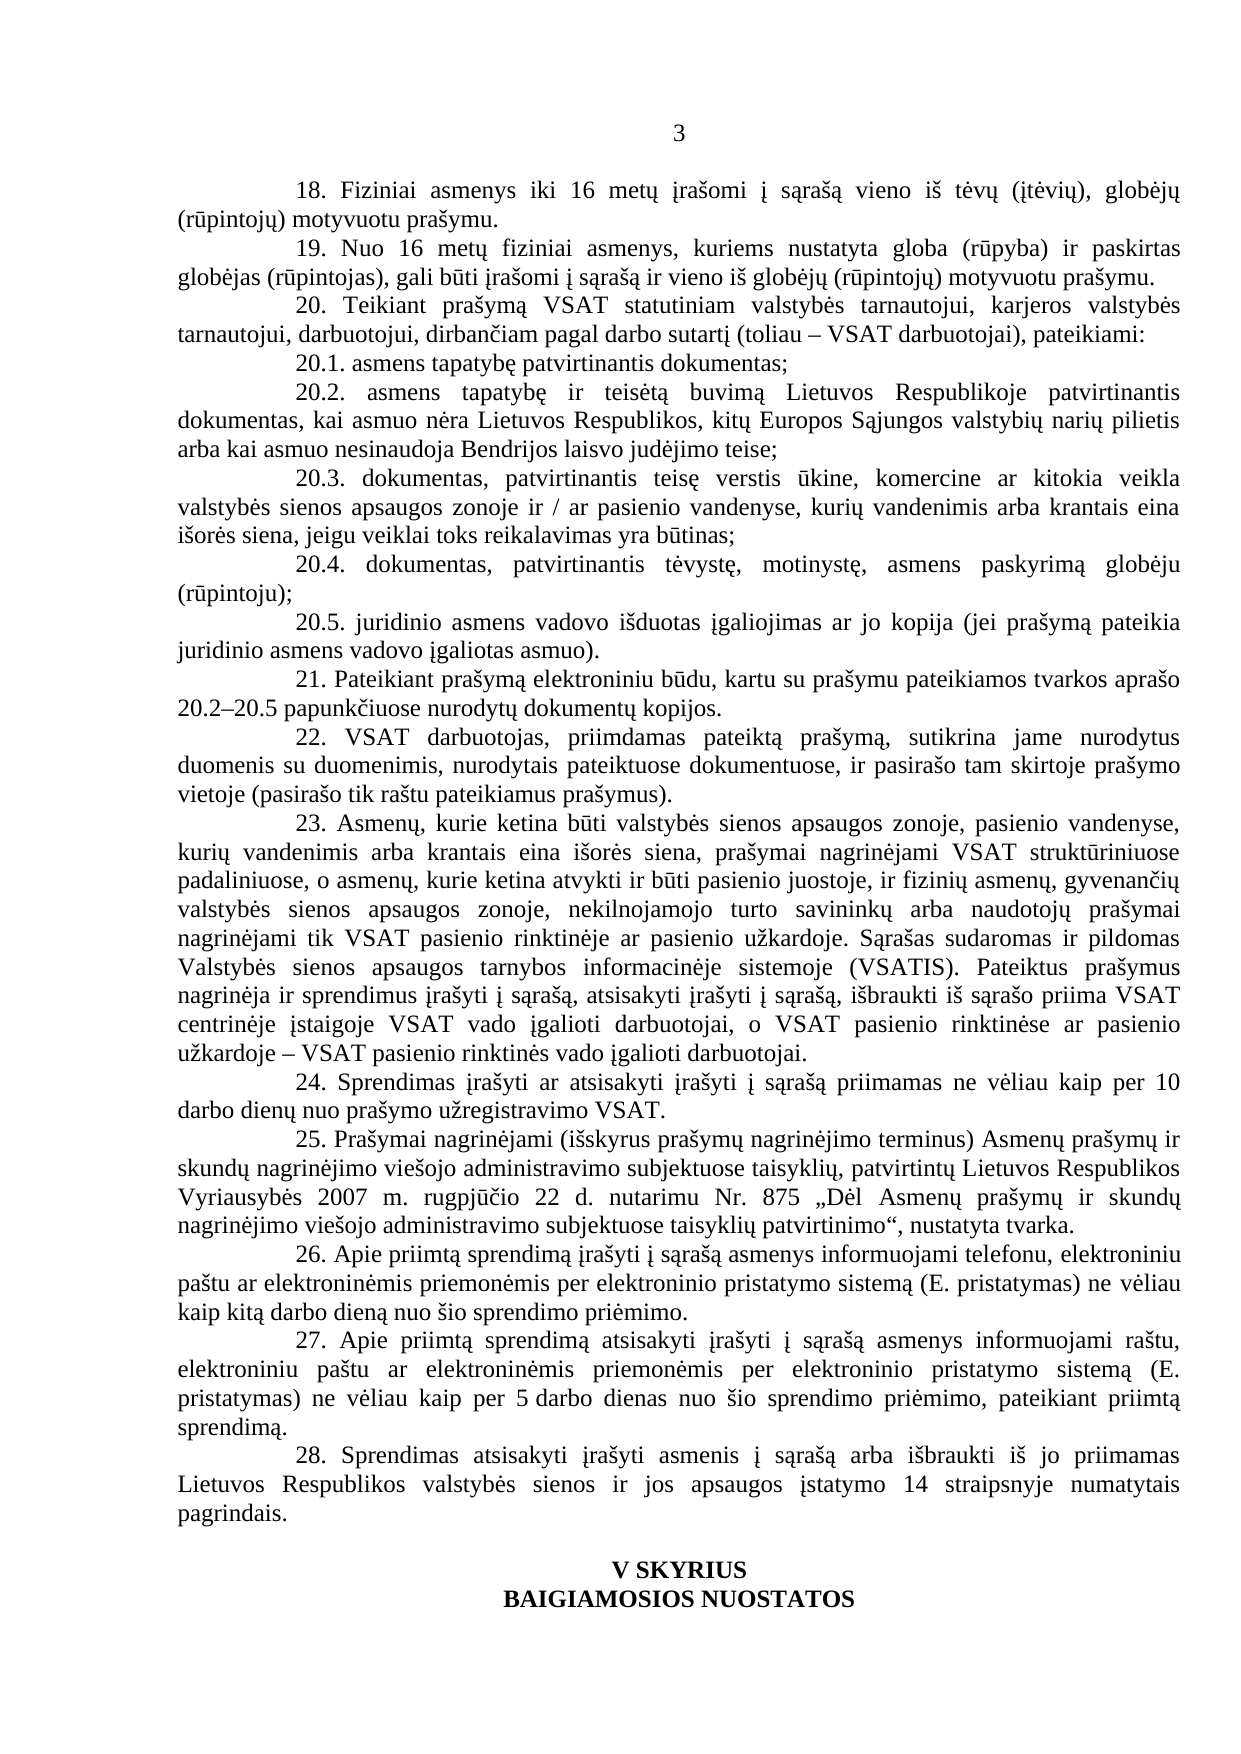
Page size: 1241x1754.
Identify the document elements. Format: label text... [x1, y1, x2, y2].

text 20.4. dokumentas, patvirtinantis tėvystę, motinystę, asmens paskyrimą globėju (rūpintoju); [177, 549, 1181, 607]
text 20. Teikiant prašymą VSAT statutiniam valstybės tarnautojui, karjeros valstybės tarnautojui, darbuotojui, dirbančiam pagal darbo sutartį (toliau – VSAT darbuotojai), pateikiami: [177, 291, 1181, 348]
text BAIGIAMOSIOS NUOSTATOS [177, 1584, 1181, 1613]
text V skyrius [177, 1556, 1181, 1584]
text 21. Pateikiant prašymą elektroniniu būdu, kartu su prašymu pateikiamos tvarkos aprašo 20.2–20.5 papunkčiuose nurodytų dokumentų kopijos. [177, 664, 1181, 722]
text 23. Asmenų, kurie ketina būti valstybės sienos apsaugos zonoje, pasienio vandenyse, kurių vandenimis arba krantais eina išorės siena, prašymai nagrinėjami VSAT struktūriniuose padaliniuose, o asmenų, kurie ketina atvykti ir būti pasienio juostoje, ir fizinių asmenų, gyvenančių valstybės sienos apsaugos zonoje, nekilnojamojo turto savininkų arba naudotojų prašymai nagrinėjami tik VSAT pasienio rinktinėje ar pasienio užkardoje. Sąrašas sudaromas ir pildomas Valstybės sienos apsaugos tarnybos informacinėje sistemoje (VSATIS). Pateiktus prašymus nagrinėja ir sprendimus įrašyti į sąrašą, atsisakyti įrašyti į sąrašą, išbraukti iš sąrašo priima VSAT centrinėje įstaigoje VSAT vado įgalioti darbuotojai, o VSAT pasienio rinktinėse ar pasienio užkardoje – VSAT pasienio rinktinės vado įgalioti darbuotojai. [177, 808, 1181, 1067]
text 20.2. asmens tapatybę ir teisėtą buvimą Lietuvos Respublikoje patvirtinantis dokumentas, kai asmuo nėra Lietuvos Respublikos, kitų Europos Sąjungos valstybių narių pilietis arba kai asmuo nesinaudoja Bendrijos laisvo judėjimo teise; [177, 377, 1181, 463]
text 19. Nuo 16 metų fiziniai asmenys, kuriems nustatyta globa (rūpyba) ir paskirtas globėjas (rūpintojas), gali būti įrašomi į sąrašą ir vieno iš globėjų (rūpintojų) motyvuotu prašymu. [177, 233, 1181, 291]
text 20.1. asmens tapatybę patvirtinantis dokumentas; [177, 348, 1181, 377]
text 28. Sprendimas atsisakyti įrašyti asmenis į sąrašą arba išbraukti iš jo priimamas Lietuvos Respublikos valstybės sienos ir jos apsaugos įstatymo 14 straipsnyje numatytais pagrindais. [177, 1441, 1181, 1527]
text 27. Apie priimtą sprendimą atsisakyti įrašyti į sąrašą asmenys informuojami raštu, elektroniniu paštu ar elektroninėmis priemonėmis per elektroninio pristatymo sistemą (E. pristatymas) ne vėliau kaip per 5 darbo dienas nuo šio sprendimo priėmimo, pateikiant priimtą sprendimą. [177, 1326, 1181, 1441]
text 25. Prašymai nagrinėjami (išskyrus prašymų nagrinėjimo terminus) Asmenų prašymų ir skundų nagrinėjimo viešojo administravimo subjektuose taisyklių, patvirtintų Lietuvos Respublikos Vyriausybės 2007 m. rugpjūčio 22 d. nutarimu Nr. 875 „Dėl Asmenų prašymų ir skundų nagrinėjimo viešojo administravimo subjektuose taisyklių patvirtinimo“, nustatyta tvarka. [177, 1124, 1181, 1239]
text 18. Fiziniai asmenys iki 16 metų įrašomi į sąrašą vieno iš tėvų (įtėvių), globėjų (rūpintojų) motyvuotu prašymu. [177, 176, 1181, 233]
text 20.3. dokumentas, patvirtinantis teisę verstis ūkine, komercine ar kitokia veikla valstybės sienos apsaugos zonoje ir / ar pasienio vandenyse, kurių vandenimis arba krantais eina išorės siena, jeigu veiklai toks reikalavimas yra būtinas; [177, 463, 1181, 549]
text 20.5. juridinio asmens vadovo išduotas įgaliojimas ar jo kopija (jei prašymą pateikia juridinio asmens vadovo įgaliotas asmuo). [177, 607, 1181, 664]
text 24. Sprendimas įrašyti ar atsisakyti įrašyti į sąrašą priimamas ne vėliau kaip per 10 darbo dienų nuo prašymo užregistravimo VSAT. [177, 1067, 1181, 1124]
text 22. VSAT darbuotojas, priimdamas pateiktą prašymą, sutikrina jame nurodytus duomenis su duomenimis, nurodytais pateiktuose dokumentuose, ir pasirašo tam skirtoje prašymo vietoje (pasirašo tik raštu pateikiamus prašymus). [177, 722, 1181, 808]
text 26. Apie priimtą sprendimą įrašyti į sąrašą asmenys informuojami telefonu, elektroniniu paštu ar elektroninėmis priemonėmis per elektroninio pristatymo sistemą (E. pristatymas) ne vėliau kaip kitą darbo dieną nuo šio sprendimo priėmimo. [177, 1239, 1181, 1326]
